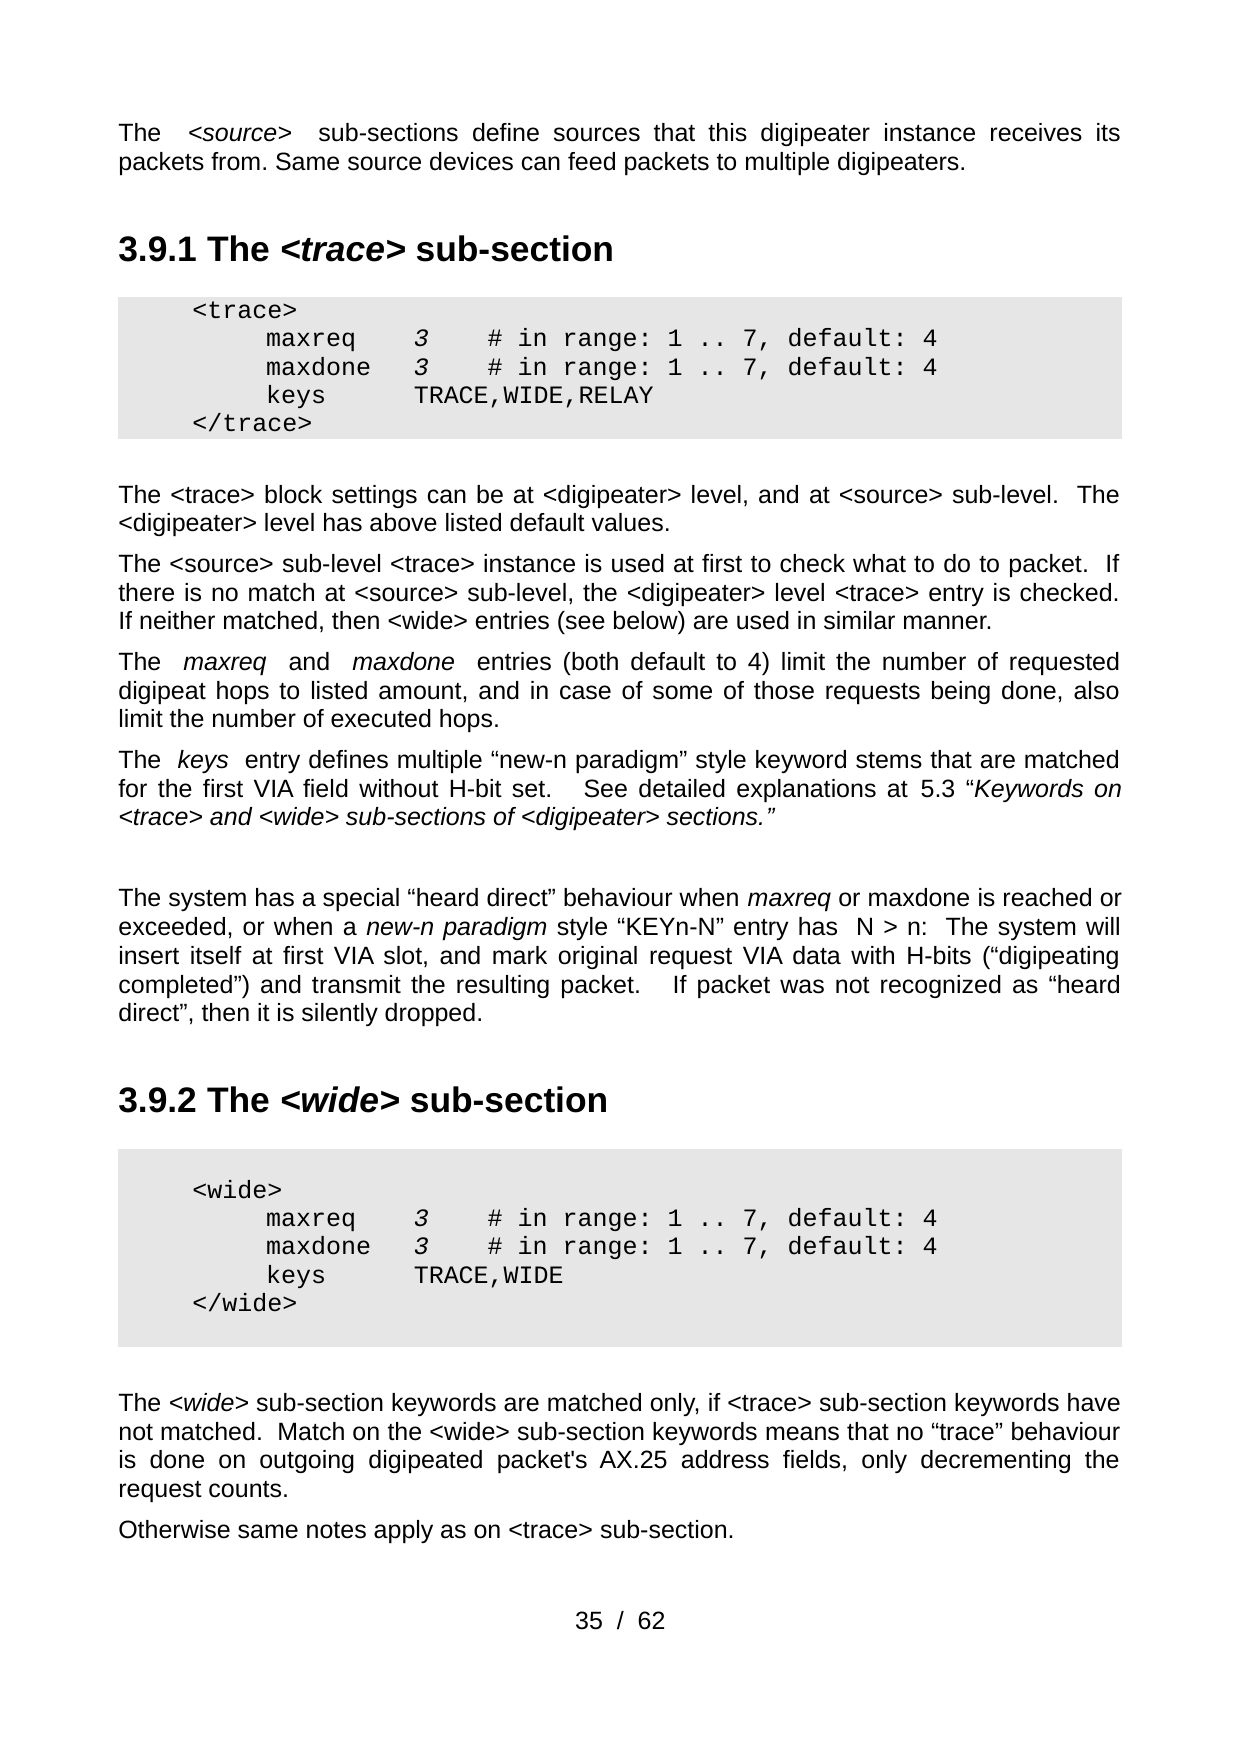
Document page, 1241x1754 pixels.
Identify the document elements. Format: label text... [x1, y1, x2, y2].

text </trace> [118, 411, 1122, 439]
text <trace> [118, 297, 1122, 326]
text Otherwise same notes apply as on <trace> sub-section. [118, 1514, 1122, 1543]
text keys TRACE,WIDE,RELAY [118, 382, 1122, 411]
text The maxreq and maxdone entries (both default to 4) limit the number of requested digipeat hops to listed amount, and in case of some of those requests being done, also limit the number of executed hops. [118, 647, 1122, 733]
text maxdone 3 # in range: 1 .. 7, default: 4 [118, 354, 1122, 382]
text maxreq 3 # in range: 1 .. 7, default: 4 [118, 1206, 1122, 1234]
text keys TRACE,WIDE [118, 1262, 1122, 1291]
text maxreq 3 # in range: 1 .. 7, default: 4 [118, 326, 1122, 354]
text </wide> [118, 1291, 1122, 1319]
text The keys entry defines multiple “new-n paradigm” style keyword stems that are matched for the first VIA field without H-bit set. See detailed explanations at 5.3 “Keywords on <trace> and <wide> sub-sections of <digipeater> sections.” [118, 745, 1122, 831]
text <wide> [118, 1177, 1122, 1206]
subtitle The <trace> sub-section [118, 228, 1122, 269]
subtitle The <wide> sub-section [118, 1079, 1122, 1120]
text maxdone 3 # in range: 1 .. 7, default: 4 [118, 1234, 1122, 1262]
text The <wide> sub-section keywords are matched only, if <trace> sub-section keywords have not matched. Match on the <wide> sub-section keywords means that no “trace” behaviour is done on outgoing digipeated packet's AX.25 address fields, only decrementing the request counts. [118, 1388, 1122, 1503]
text The system has a special “heard direct” behaviour when maxreq or maxdone is reached or exceeded, or when a new-n paradigm style “KEYn-N” entry has N > n: The system will insert itself at first VIA slot, and mark original request VIA data with H-bits (“digipeating completed”) and transmit the resulting packet. If packet was not recognized as “heard direct”, then it is silently dropped. [118, 883, 1122, 1027]
text The <source> sub-level <trace> instance is used at first to check what to do to packet. If there is no match at <source> sub-level, the <digipeater> level <trace> entry is checked. If neither matched, then <wide> entries (see below) are used in similar manner. [118, 549, 1122, 635]
text The <trace> block settings can be at <digipeater> level, and at <source> sub-level. The <digipeater> level has above listed default values. [118, 479, 1122, 537]
text The <source> sub-sections define sources that this digipeater instance receives its packets from. Same source devices can feed packets to multiple digipeaters. [118, 118, 1122, 176]
